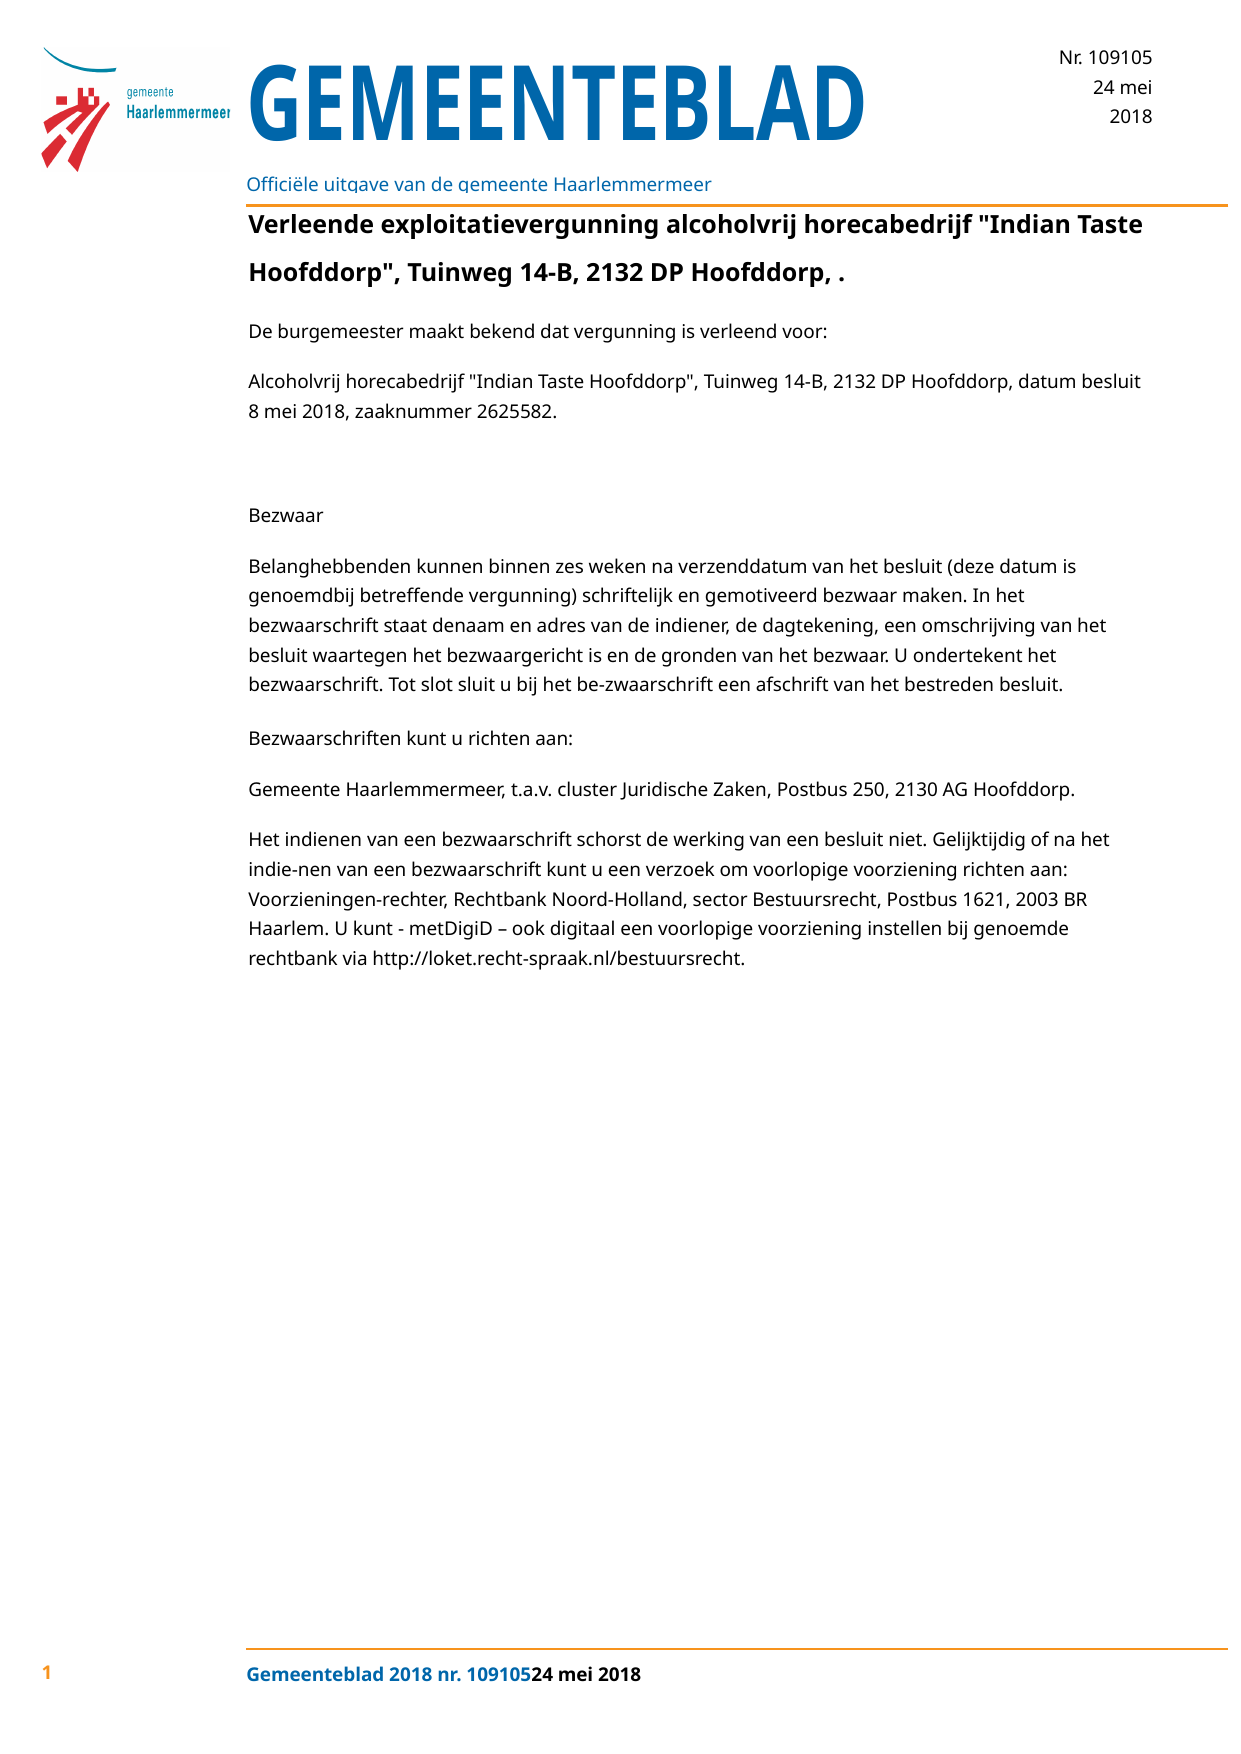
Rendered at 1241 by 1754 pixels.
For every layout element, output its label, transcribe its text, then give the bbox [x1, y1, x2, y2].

text Belanghebbenden kunnen binnen zes weken na verzenddatum van het besluit (deze datum is genoemdbij betreffende vergunning) schriftelijk en gemotiveerd bezwaar maken. In het bezwaarschrift staat denaam en adres van de indiener, de dagtekening, een omschrijving van het besluit waartegen het bezwaargericht is en de gronden van het bezwaar. U ondertekent het bezwaarschrift. Tot slot sluit u bij het be-zwaarschrift een afschrift van het bestreden besluit. [248, 553, 1152, 697]
picture [41, 47, 231, 172]
text De burgemeester maakt bekend dat vergunning is verleend voor: [248, 318, 1152, 344]
text Verleende exploitatievergunning alcoholvrij horecabedrijf "Indian Taste Hoofddorp", Tuinweg 14-B, 2132 DP Hoofddorp, . [248, 207, 1152, 288]
text Bezwaarschriften kunt u richten aan: [248, 722, 1152, 751]
text Alcoholvrij horecabedrijf "Indian Taste Hoofddorp", Tuinweg 14-B, 2132 DP Hoofddorp, datum besluit 8 mei 2018, zaaknummer 2625582. [248, 368, 1152, 424]
text Gemeente Haarlemmermeer, t.a.v. cluster Juridische Zaken, Postbus 250, 2130 AG Hoofddorp. [248, 776, 1152, 802]
text Bezwaar [248, 503, 1152, 528]
text Het indienen van een bezwaarschrift schorst de werking van een besluit niet. Gelijktijdig of na het indie-nen van een bezwaarschrift kunt u een verzoek om voorlopige voorziening richten aan: Voorzieningen-rechter, Rechtbank Noord-Holland, sector Bestuursrecht, Postbus 1621, 2003 BR Haarlem. U kunt - metDigiD – ook digitaal een voorlopige voorziening instellen bij genoemde rechtbank via http://loket.recht-spraak.nl/bestuursrecht. [248, 827, 1152, 971]
